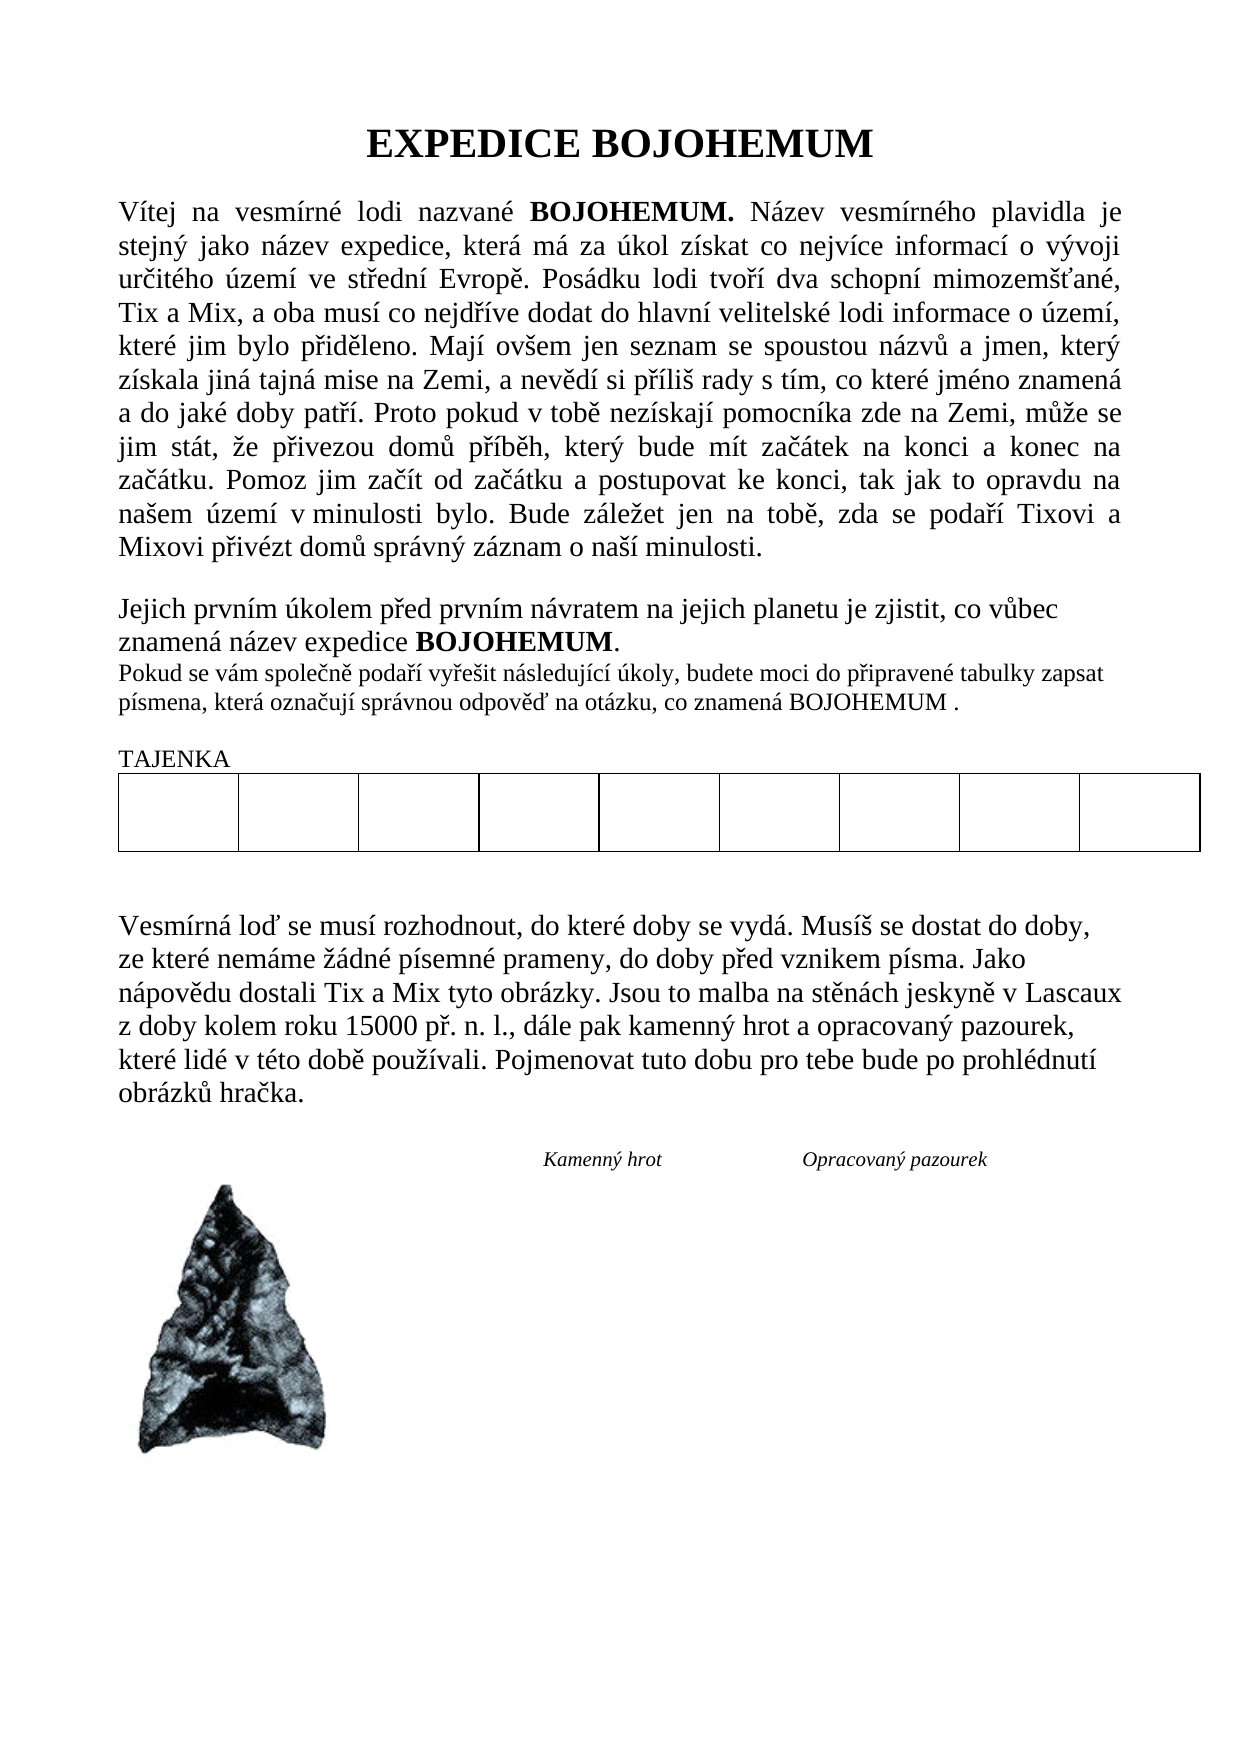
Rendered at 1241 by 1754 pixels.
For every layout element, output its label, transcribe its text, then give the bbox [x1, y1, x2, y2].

table_header [1080, 774, 1199, 851]
table_header [960, 774, 1079, 851]
table_header [480, 774, 598, 851]
table_header [239, 774, 358, 851]
table_header [359, 774, 478, 851]
text Pokud se vám společně podaří vyřešit následující úkoly, budete moci do připravené tabulky zapsat písmena, která označují správnou odpověď na otázku, co znamená BOJOHEMUM . [118, 658, 1122, 716]
table_header [840, 774, 959, 851]
text Kamenný hrot Opracovaný pazourek [118, 1143, 1122, 1171]
table_header [119, 774, 238, 851]
text EXPEDICE BOJOHEMUM [118, 118, 1122, 166]
table_header [600, 774, 719, 851]
table_header [720, 774, 839, 851]
text Vesmírná loď se musí rozhodnout, do které doby se vydá. Musíš se dostat do doby, ze které nemáme žádné písemné prameny, do doby před vznikem písma. Jako nápovědu dostali Tix a Mix tyto obrázky. Jsou to malba na stěnách jeskyně v Lascaux z doby kolem roku 15000 př. n. l., dále pak kamenný hrot a opracovaný pazourek, které lidé v této době používali. Pojmenovat tuto dobu pro tebe bude po prohlédnutí obrázků hračka. [118, 908, 1122, 1109]
text TAJENKA [118, 744, 1122, 772]
text Jejich prvním úkolem před prvním návratem na jejich planetu je zjistit, co vůbec znamená název expedice BOJOHEMUM. [118, 591, 1122, 658]
text Vítej na vesmírné lodi nazvané BOJOHEMUM. Název vesmírného plavidla je stejný jako název expedice, která má za úkol získat co nejvíce informací o vývoji určitého území ve střední Evropě. Posádku lodi tvoří dva schopní mimozemšťané, Tix a Mix, a oba musí co nejdříve dodat do hlavní velitelské lodi informace o území, které jim bylo přiděleno. Mají ovšem jen seznam se spoustou názvů a jmen, který získala jiná tajná mise na Zemi, a nevědí si příliš rady s tím, co které jméno znamená a do jaké doby patří. Proto pokud v tobě nezískají pomocníka zde na Zemi, může se jim stát, že přivezou domů příběh, který bude mít začátek na konci a konec na začátku. Pomoz jim začít od začátku a postupovat ke konci, tak jak to opravdu na našem území v minulosti bylo. Bude záležet jen na tobě, zda se podaří Tixovi a Mixovi přivézt domů správný záznam o naší minulosti. [118, 194, 1122, 563]
